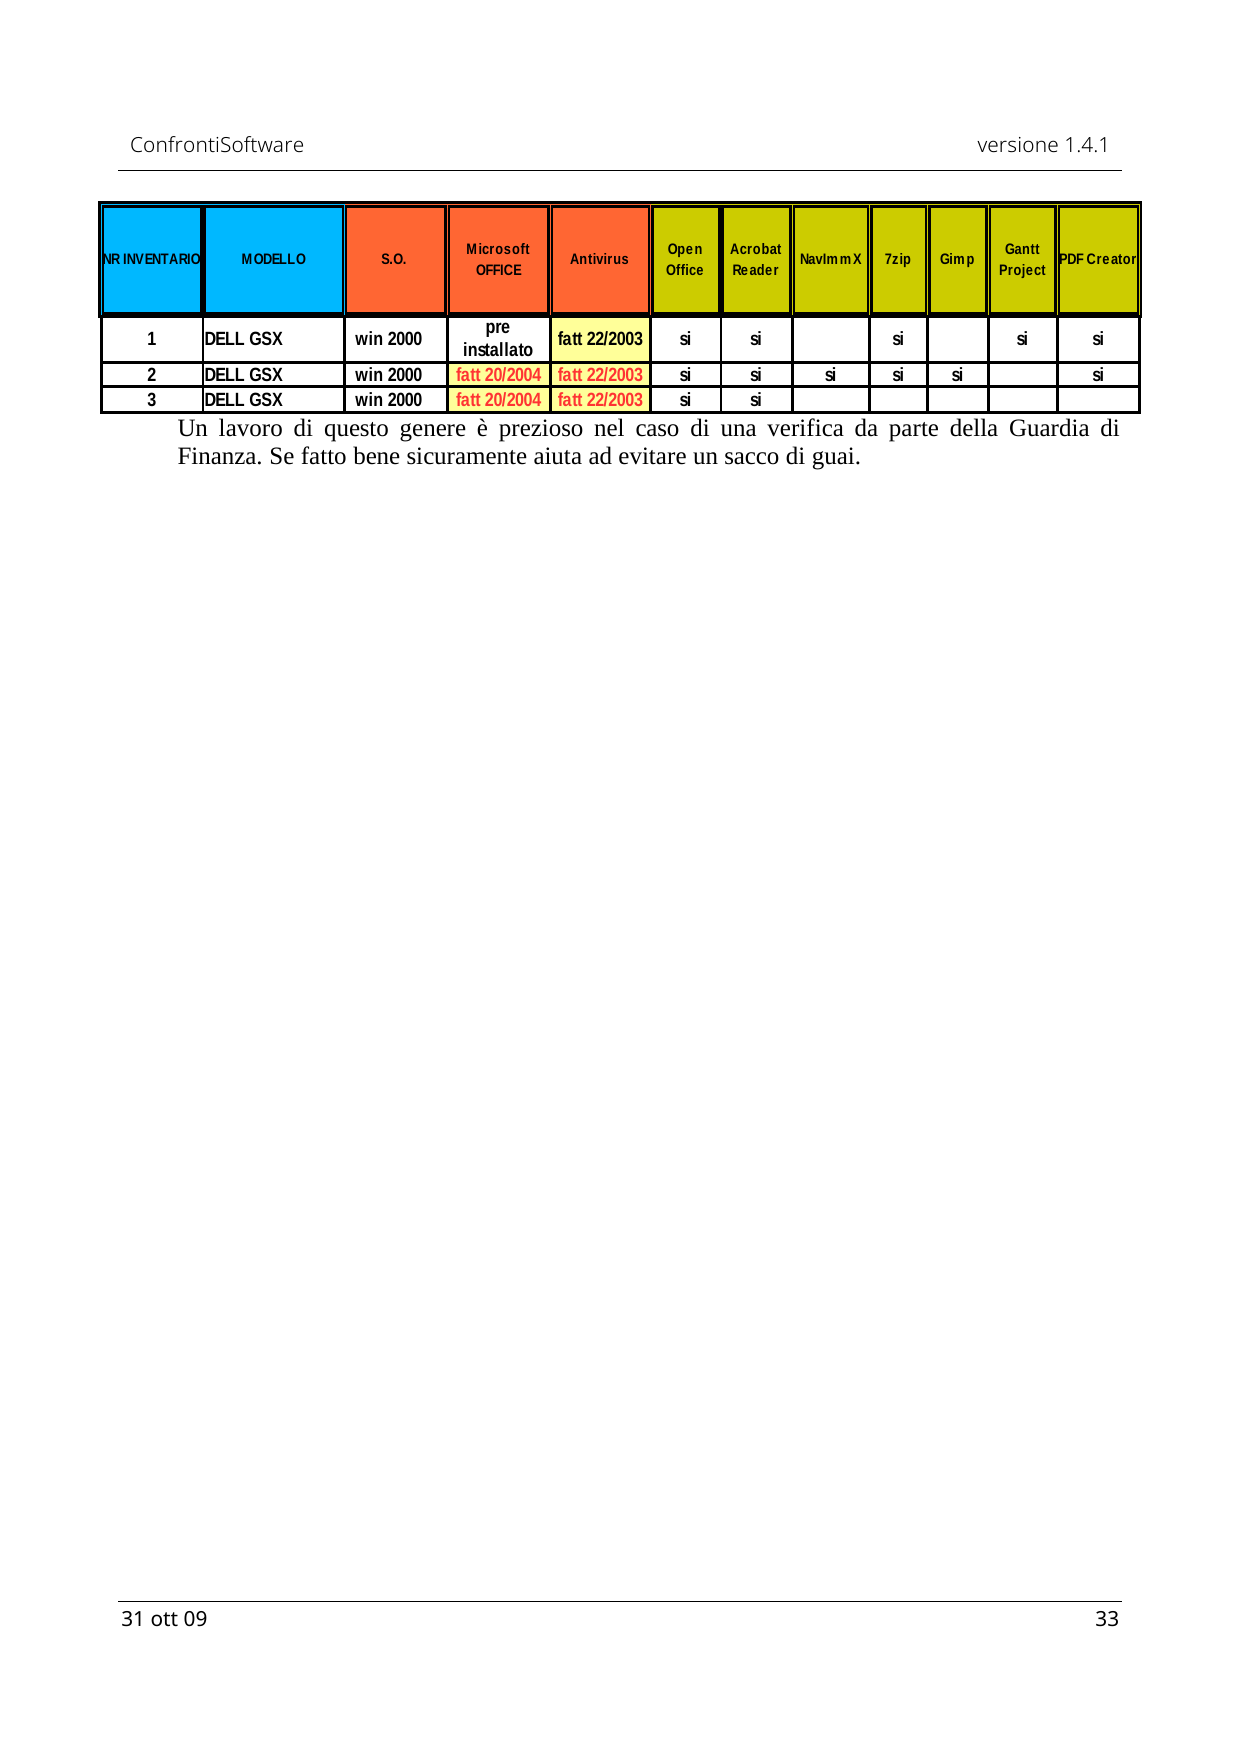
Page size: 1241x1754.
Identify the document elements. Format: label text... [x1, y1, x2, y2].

text Un lavoro di questo genere è prezioso nel caso di una verifica da parte della Guardia di Finanza. Se fatto bene sicuramente aiuta ad evitare un sacco di guai. [204, 388, 343, 411]
text Un lavoro di questo genere è prezioso nel caso di una verifica da parte della Guardia di Finanza. Se fatto bene sicuramente aiuta ad evitare un sacco di guai. [204, 318, 343, 361]
text Un lavoro di questo genere è prezioso nel caso di una verifica da parte della Guardia di Finanza. Se fatto bene sicuramente aiuta ad evitare un sacco di guai. [449, 318, 549, 361]
text Un lavoro di questo genere è prezioso nel caso di una verifica da parte della Guardia di Finanza. Se fatto bene sicuramente aiuta ad evitare un sacco di guai. [346, 318, 446, 361]
text Un lavoro di questo genere è prezioso nel caso di una verifica da parte della Guardia di Finanza. Se fatto bene sicuramente aiuta ad evitare un sacco di guai. [794, 318, 868, 361]
text Un lavoro di questo genere è prezioso nel caso di una verifica da parte della Guardia di Finanza. Se fatto bene sicuramente aiuta ad evitare un sacco di guai. [177, 414, 1122, 469]
